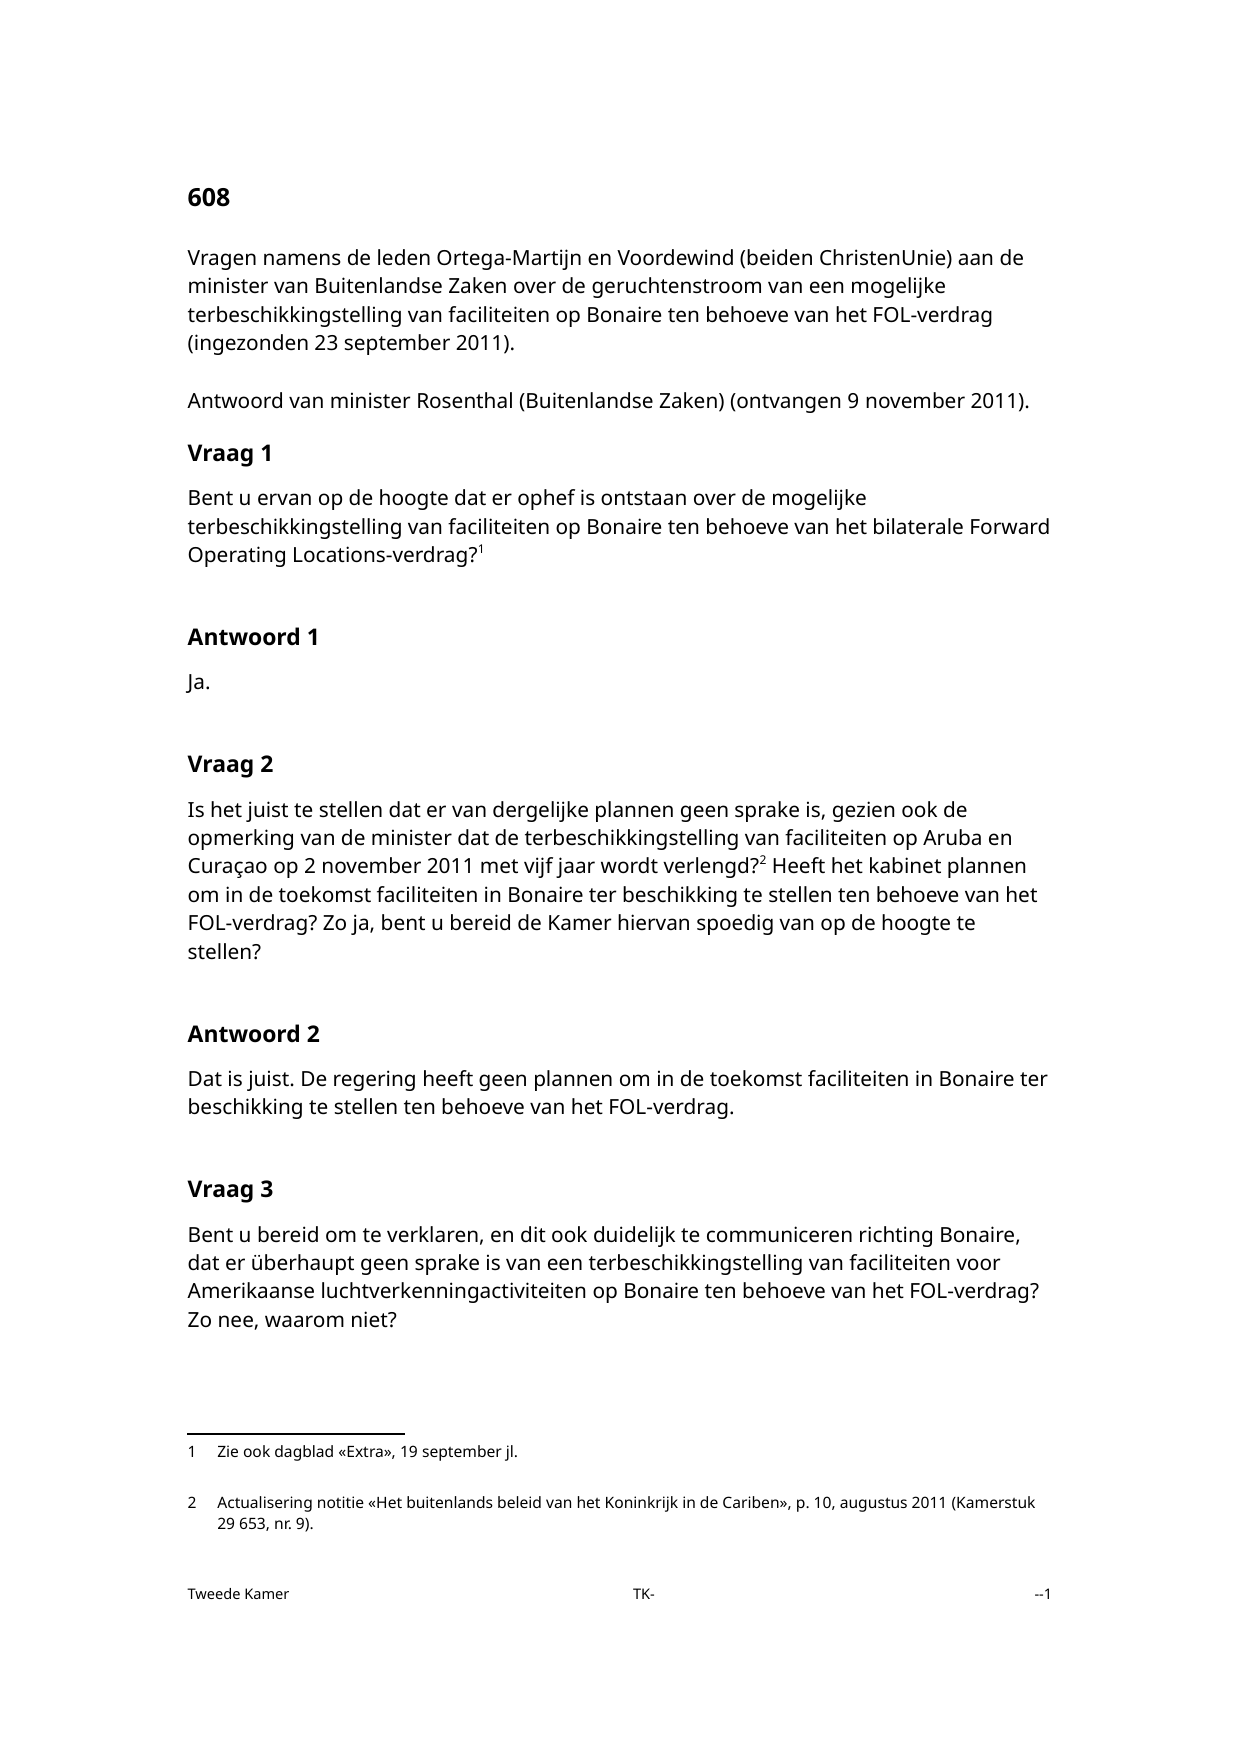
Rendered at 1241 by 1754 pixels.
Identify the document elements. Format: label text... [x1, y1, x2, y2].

subtitle Vraag 2 [187, 748, 1053, 780]
subtitle Vraag 1 [187, 437, 1053, 468]
text Zie ook dagblad «Extra», 19 september jl. [187, 1419, 1053, 1447]
text 608 [187, 179, 1053, 213]
text Is het juist te stellen dat er van dergelijke plannen geen sprake is, gezien ook de opmerking van de minister dat de terbeschikkingstelling van faciliteiten op Aruba en Curaçao op 2 november 2011 met vijf jaar wordt verlengd? Heeft het kabinet plannen om in de toekomst faciliteiten in Bonaire ter beschikking te stellen ten behoeve van het FOL-verdrag? Zo ja, bent u bereid de Kamer hiervan spoedig van op de hoogte te stellen? [187, 795, 1053, 965]
text Bent u bereid om te verklaren, en dit ook duidelijk te communiceren richting Bonaire, dat er überhaupt geen sprake is van een terbeschikkingstelling van faciliteiten voor Amerikaanse luchtverkenningactiviteiten op Bonaire ten behoeve van het FOL-verdrag? Zo nee, waarom niet? [187, 1220, 1053, 1333]
text Ja. [187, 667, 1053, 696]
text Antwoord van minister Rosenthal (Buitenlandse Zaken) (ontvangen 9 november 2011). [187, 386, 1053, 415]
subtitle Vraag 3 [187, 1173, 1053, 1205]
text Dat is juist. De regering heeft geen plannen om in de toekomst faciliteiten in Bonaire ter beschikking te stellen ten behoeve van het FOL-verdrag. [187, 1064, 1053, 1121]
text Vragen namens de leden Ortega-Martijn en Voordewind (beiden ChristenUnie) aan de minister van Buitenlandse Zaken over de geruchtenstroom van een mogelijke terbeschikkingstelling van faciliteiten op Bonaire ten behoeve van het FOL-verdrag (ingezonden 23 september 2011). [187, 243, 1053, 357]
text Bent u ervan op de hoogte dat er ophef is ontstaan over de mogelijke terbeschikkingstelling van faciliteiten op Bonaire ten behoeve van het bilaterale Forward Operating Locations-verdrag? [187, 483, 1053, 569]
subtitle Antwoord 1 [187, 621, 1053, 652]
text Actualisering notitie «Het buitenlands beleid van het Koninkrijk in de Cariben», p. 10, augustus 2011 (Kamerstuk 29 653, nr. 9). [187, 1477, 1053, 1534]
subtitle Antwoord 2 [187, 1018, 1053, 1049]
